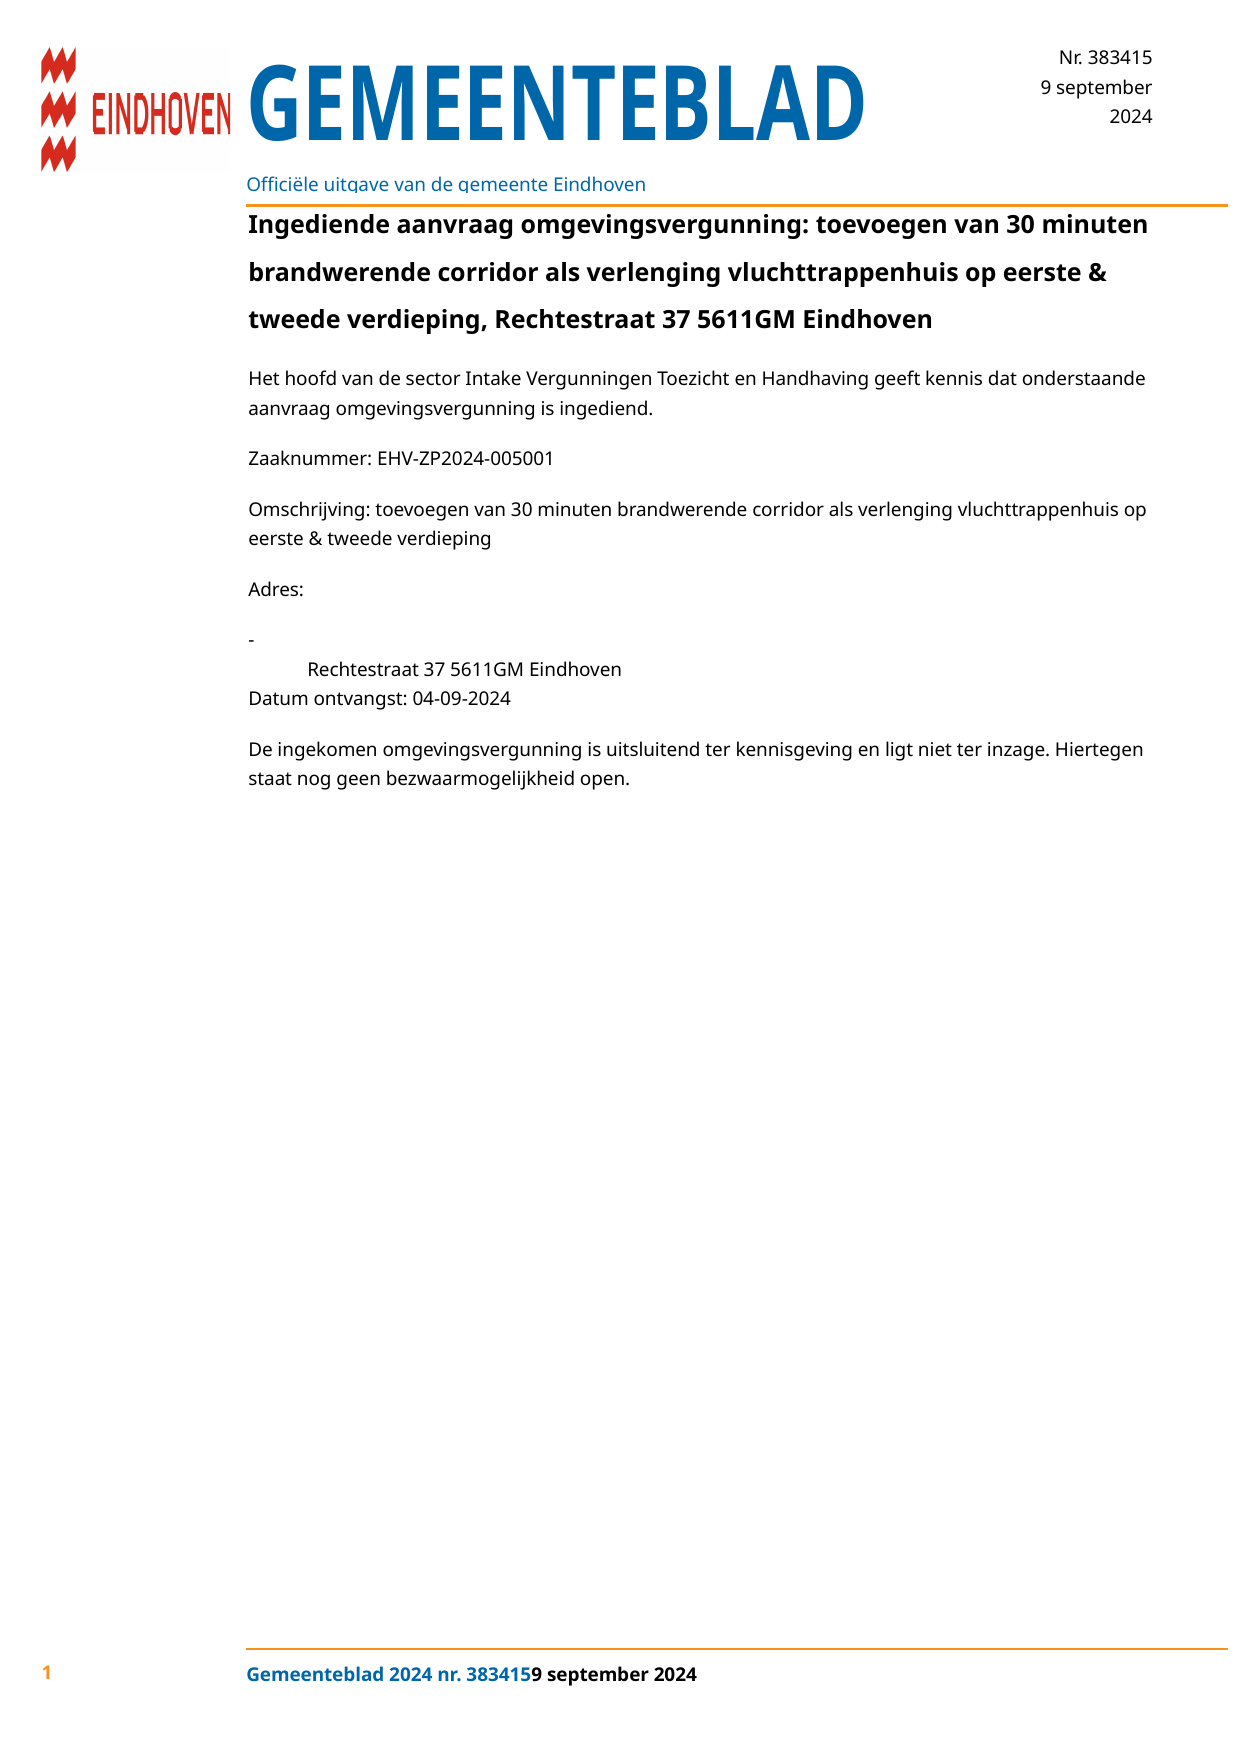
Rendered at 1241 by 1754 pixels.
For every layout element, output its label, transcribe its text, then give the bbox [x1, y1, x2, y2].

list Rechtestraat 37 5611GM Eindhoven [248, 656, 1152, 682]
text Omschrijving: toevoegen van 30 minuten brandwerende corridor als verlenging vluchttrappenhuis op eerste & tweede verdieping [248, 496, 1152, 551]
text De ingekomen omgevingsvergunning is uitsluitend ter kennisgeving en ligt niet ter inzage. Hiertegen staat nog geen bezwaarmogelijkheid open. [248, 736, 1152, 791]
text Zaaknummer: EHV-ZP2024-005001 [248, 446, 1152, 471]
text Adres: [248, 576, 1152, 602]
picture [41, 47, 231, 172]
text Datum ontvangst: 04-09-2024 [248, 686, 1152, 711]
text Het hoofd van de sector Intake Vergunningen Toezicht en Handhaving geeft kennis dat onderstaande aanvraag omgevingsvergunning is ingediend. [248, 366, 1152, 421]
text Ingediende aanvraag omgevingsvergunning: toevoegen van 30 minuten brandwerende corridor als verlenging vluchttrappenhuis op eerste & tweede verdieping, Rechtestraat 37 5611GM Eindhoven [248, 207, 1152, 336]
